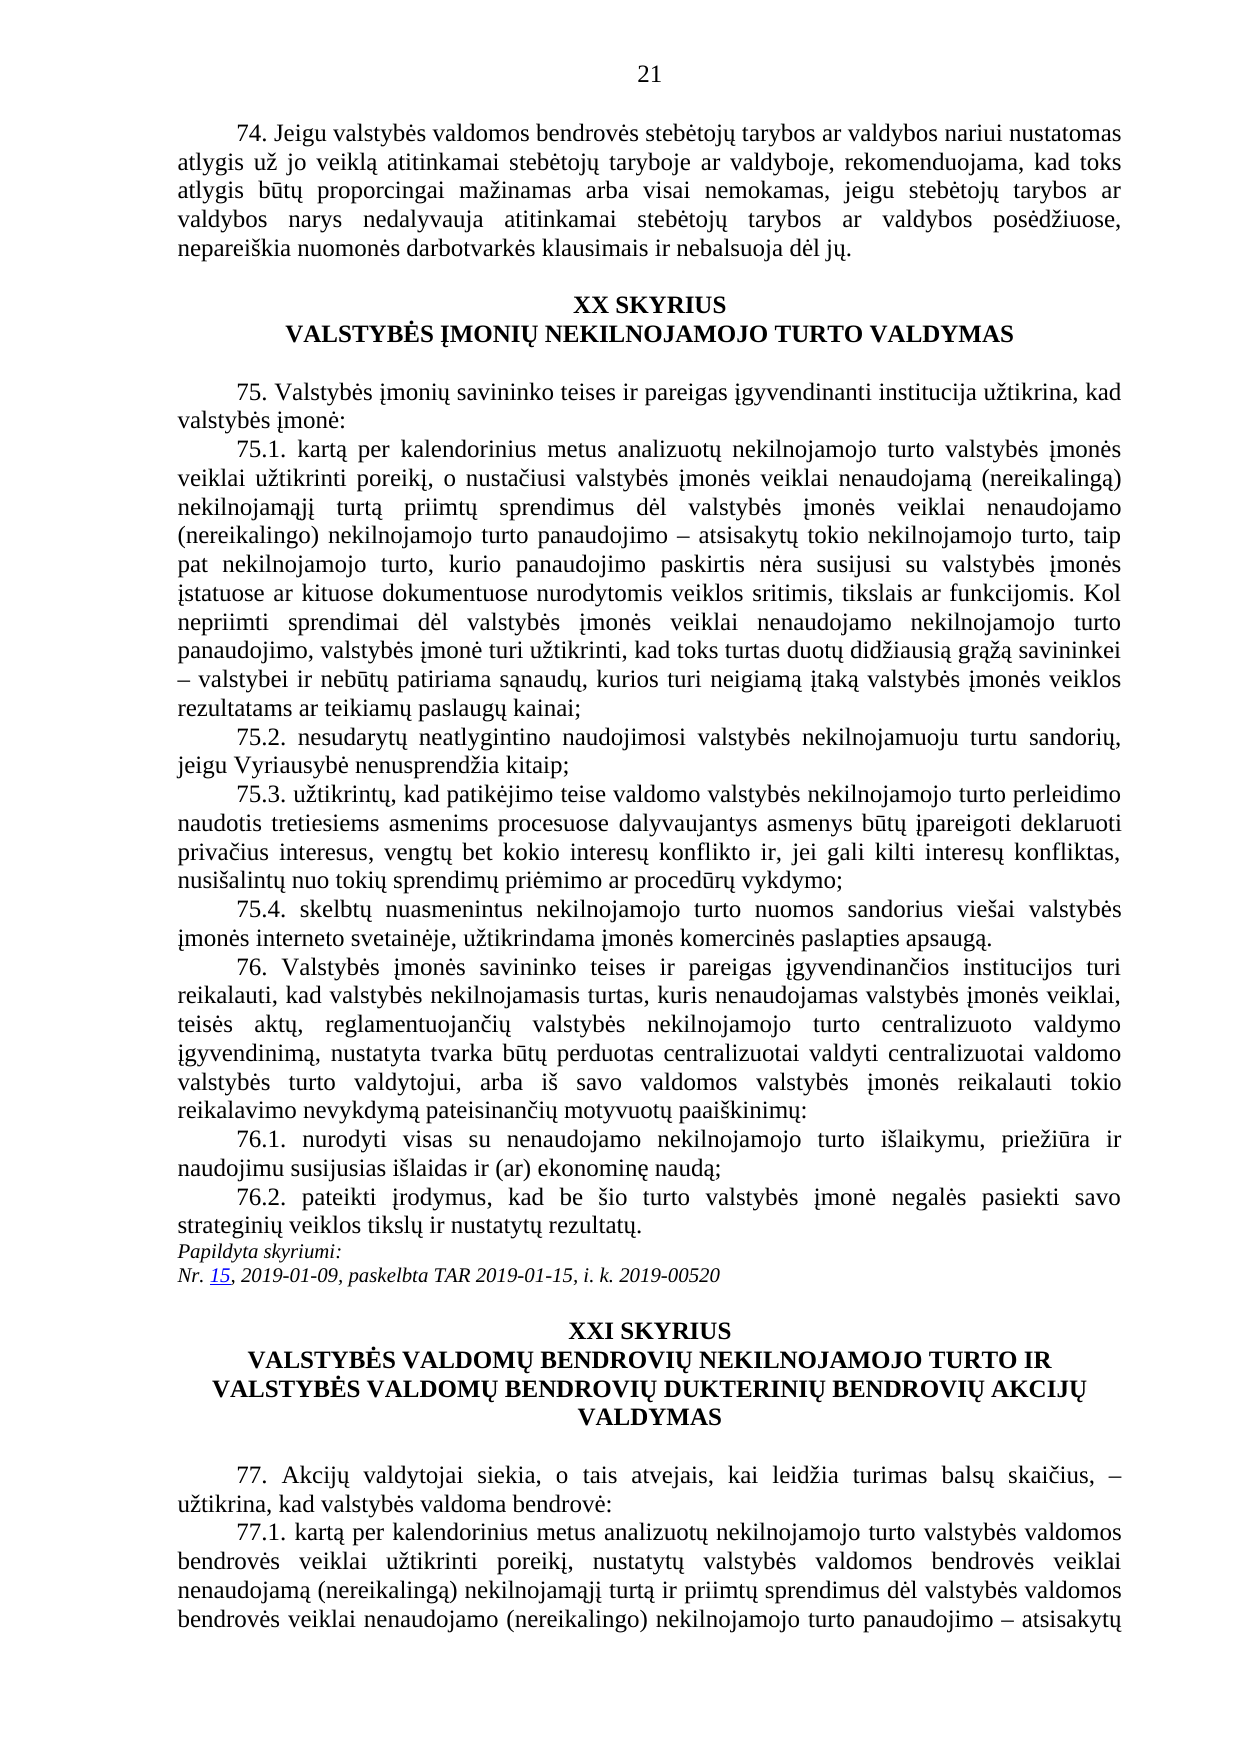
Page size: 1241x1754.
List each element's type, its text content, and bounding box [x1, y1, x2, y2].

text 75.3. užtikrintų, kad patikėjimo teise valdomo valstybės nekilnojamojo turto perleidimo naudotis tretiesiems asmenims procesuose dalyvaujantys asmenys būtų įpareigoti deklaruoti privačius interesus, vengtų bet kokio interesų konflikto ir, jei gali kilti interesų konfliktas, nusišalintų nuo tokių sprendimų priėmimo ar procedūrų vykdymo; [177, 779, 1122, 894]
text 75.2. nesudarytų neatlygintino naudojimosi valstybės nekilnojamuoju turtu sandorių, jeigu Vyriausybė nenusprendžia kitaip; [177, 722, 1122, 779]
text VALSTYBĖS VALDOMŲ BENDROVIŲ NEKILNOJAMOJO TURTO IR VALSTYBĖS VALDOMŲ BENDROVIŲ DUKTERINIŲ BENDROVIŲ AKCIJŲ VALDYMAS [177, 1345, 1122, 1431]
text 76. Valstybės įmonės savininko teises ir pareigas įgyvendinančios institucijos turi reikalauti, kad valstybės nekilnojamasis turtas, kuris nenaudojamas valstybės įmonės veiklai, teisės aktų, reglamentuojančių valstybės nekilnojamojo turto centralizuoto valdymo įgyvendinimą, nustatyta tvarka būtų perduotas centralizuotai valdyti centralizuotai valdomo valstybės turto valdytojui, arba iš savo valdomos valstybės įmonės reikalauti tokio reikalavimo nevykdymą pateisinančių motyvuotų paaiškinimų: [177, 952, 1122, 1124]
text 74. Jeigu valstybės valdomos bendrovės stebėtojų tarybos ar valdybos nariui nustatomas atlygis už jo veiklą atitinkamai stebėtojų taryboje ar valdyboje, rekomenduojama, kad toks atlygis būtų proporcingai mažinamas arba visai nemokamas, jeigu stebėtojų tarybos ar valdybos narys nedalyvauja atitinkamai stebėtojų tarybos ar valdybos posėdžiuose, nepareiškia nuomonės darbotvarkės klausimais ir nebalsuoja dėl jų. [177, 118, 1122, 262]
text 75.1. kartą per kalendorinius metus analizuotų nekilnojamojo turto valstybės įmonės veiklai užtikrinti poreikį, o nustačiusi valstybės įmonės veiklai nenaudojamą (nereikalingą) nekilnojamąjį turtą priimtų sprendimus dėl valstybės įmonės veiklai nenaudojamo (nereikalingo) nekilnojamojo turto panaudojimo – atsisakytų tokio nekilnojamojo turto, taip pat nekilnojamojo turto, kurio panaudojimo paskirtis nėra susijusi su valstybės įmonės įstatuose ar kituose dokumentuose nurodytomis veiklos sritimis, tikslais ar funkcijomis. Kol nepriimti sprendimai dėl valstybės įmonės veiklai nenaudojamo nekilnojamojo turto panaudojimo, valstybės įmonė turi užtikrinti, kad toks turtas duotų didžiausią grąžą savininkei – valstybei ir nebūtų patiriama sąnaudų, kurios turi neigiamą įtaką valstybės įmonės veiklos rezultatams ar teikiamų paslaugų kainai; [177, 434, 1122, 722]
text VALSTYBĖS ĮMONIŲ NEKILNOJAMOJO TURTO VALDYMAS [177, 319, 1122, 348]
text 75. Valstybės įmonių savininko teises ir pareigas įgyvendinanti institucija užtikrina, kad valstybės įmonė: [177, 377, 1122, 434]
text 76.2. pateikti įrodymus, kad be šio turto valstybės įmonė negalės pasiekti savo strateginių veiklos tikslų ir nustatytų rezultatų. [177, 1182, 1122, 1239]
text Nr. 15, 2019-01-09, paskelbta TAR 2019-01-15, i. k. 2019-00520 [177, 1263, 1122, 1287]
text 77. Akcijų valdytojai siekia, o tais atvejais, kai leidžia turimas balsų skaičius, – užtikrina, kad valstybės valdoma bendrovė: [177, 1460, 1122, 1517]
text XXI SKYRIUS [177, 1316, 1122, 1345]
text 75.4. skelbtų nuasmenintus nekilnojamojo turto nuomos sandorius viešai valstybės įmonės interneto svetainėje, užtikrindama įmonės komercinės paslapties apsaugą. [177, 894, 1122, 952]
text 76.1. nurodyti visas su nenaudojamo nekilnojamojo turto išlaikymu, priežiūra ir naudojimu susijusias išlaidas ir (ar) ekonominę naudą; [177, 1124, 1122, 1182]
text Papildyta skyriumi: [177, 1239, 1122, 1263]
text 77.1. kartą per kalendorinius metus analizuotų nekilnojamojo turto valstybės valdomos bendrovės veiklai užtikrinti poreikį, nustatytų valstybės valdomos bendrovės veiklai nenaudojamą (nereikalingą) nekilnojamąjį turtą ir priimtų sprendimus dėl valstybės valdomos bendrovės veiklai nenaudojamo (nereikalingo) nekilnojamojo turto panaudojimo – atsisakytų [177, 1517, 1122, 1632]
text XX SKYRIUS [177, 291, 1122, 319]
